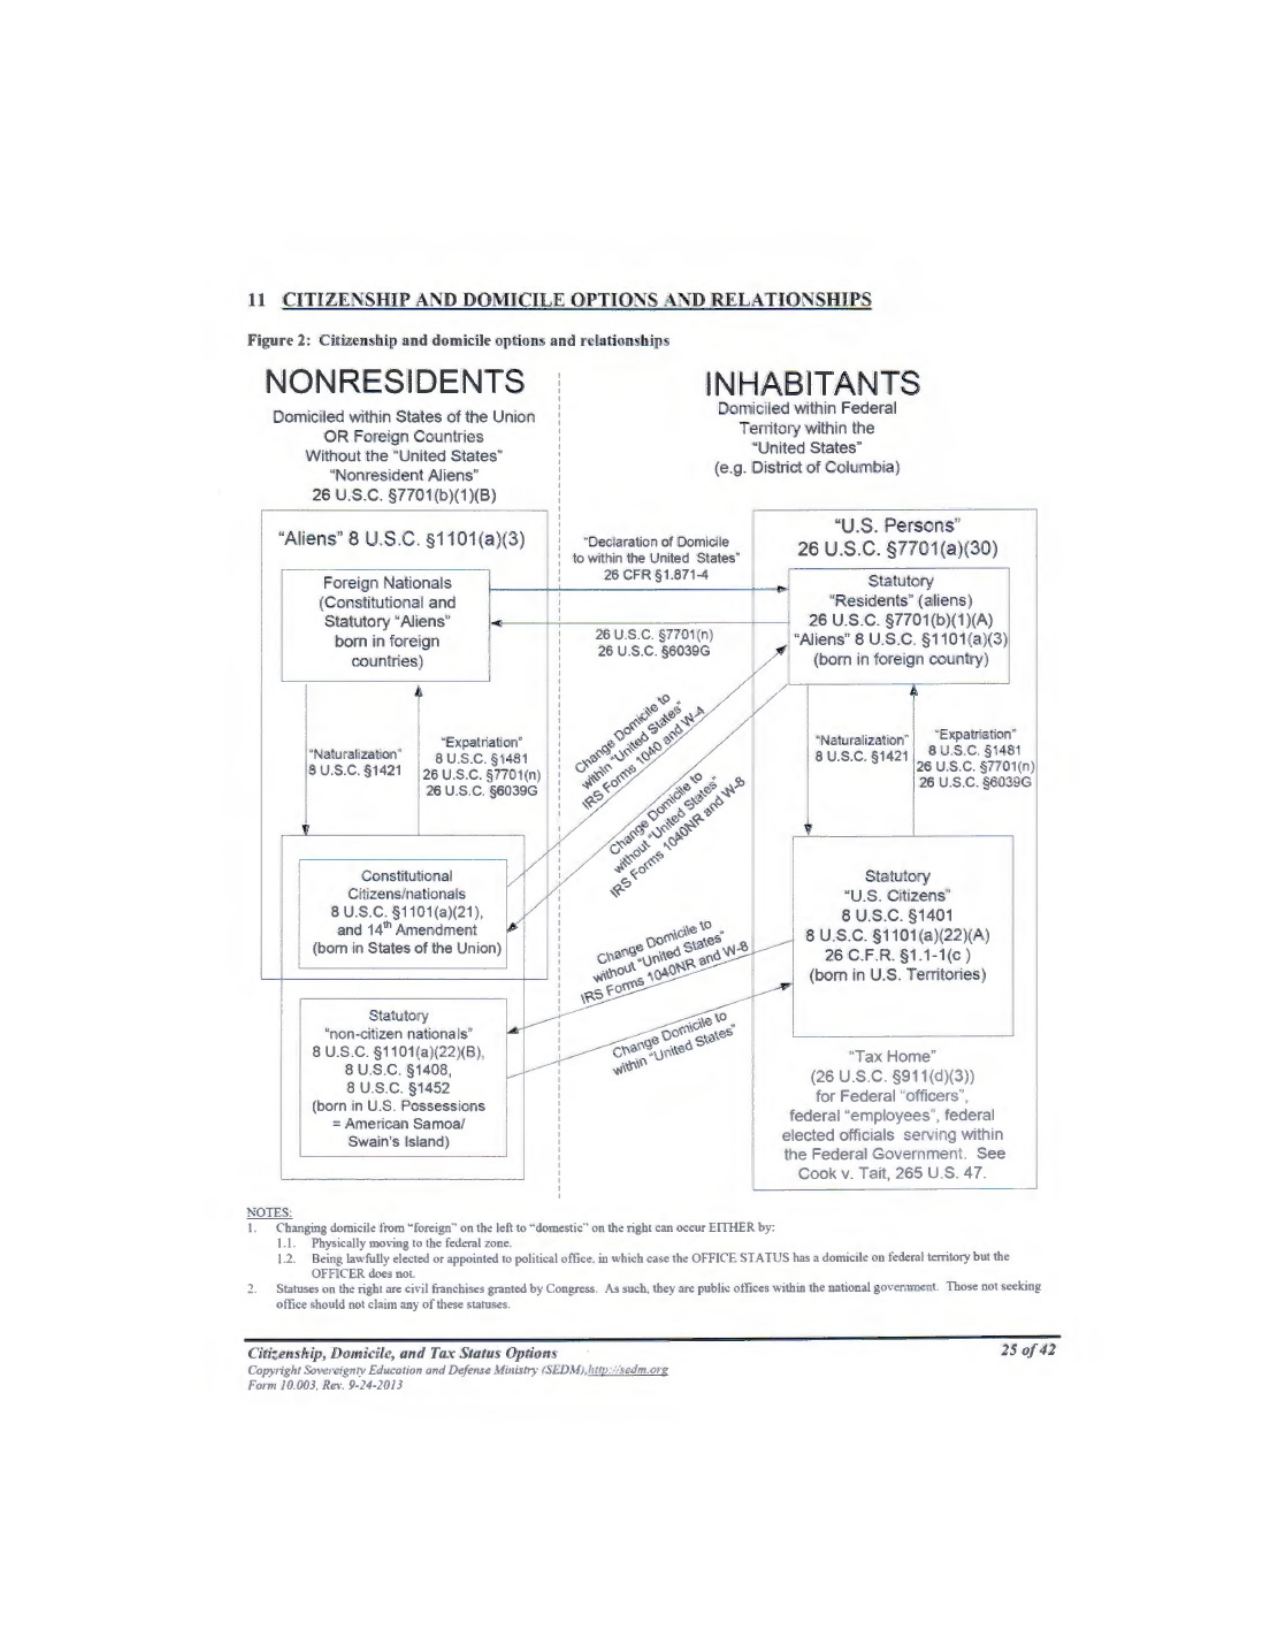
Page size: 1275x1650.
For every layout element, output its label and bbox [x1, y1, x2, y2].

picture [130, 125, 1170, 1469]
